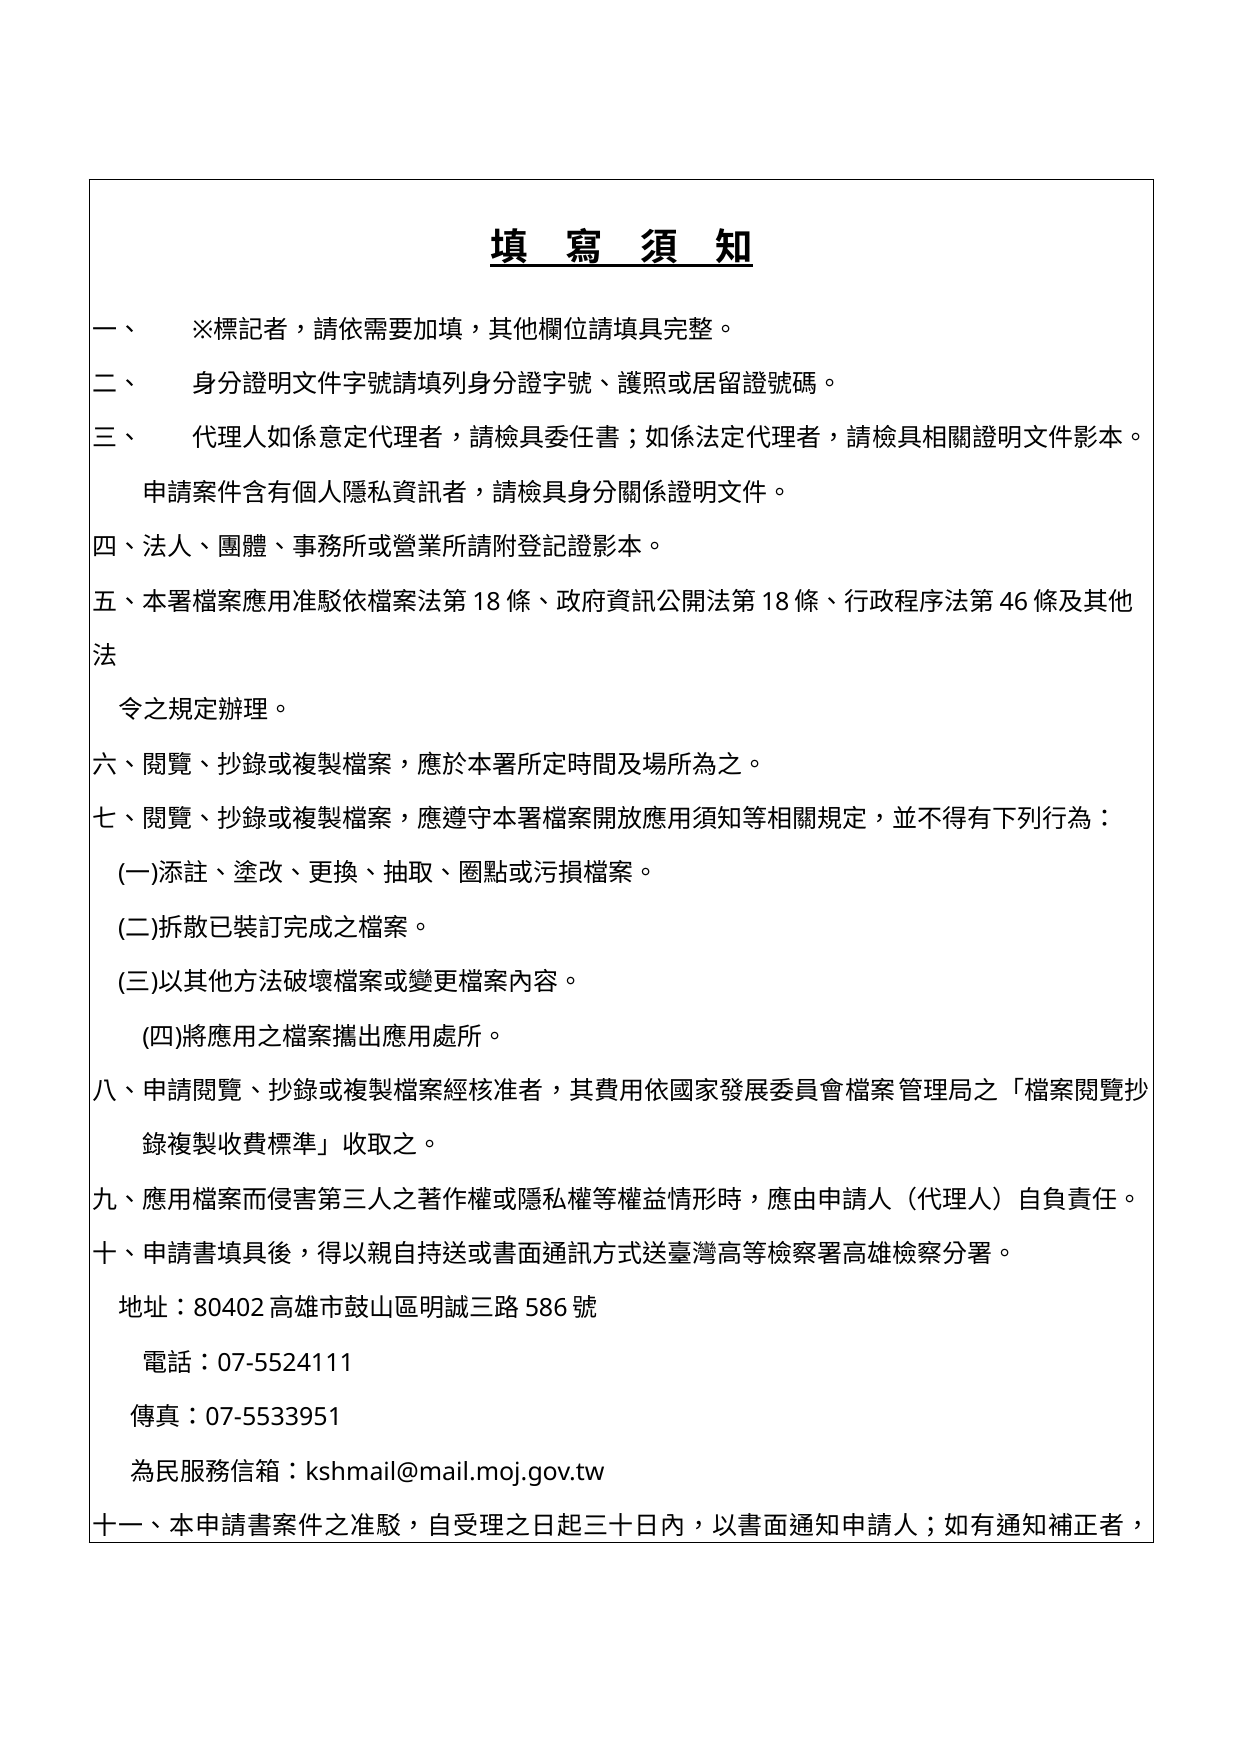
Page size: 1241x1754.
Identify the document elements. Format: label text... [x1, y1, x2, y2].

table_header 填 寫 須 知 ※標記者，請依需要加填，其他欄位請填具完整。 身分證明文件字號請填列身分證字號、護照或居留證號碼。 代理人如係意定代理者，請檢具委任書；如係法定代理者，請檢具相關證明文件影本。申請案件含有個人隱私資訊者，請檢具身分關係證明文件。 四、法人、團體、事務所或營業所請附登記證影本。 五、本署檔案應用准駁依檔案法第18條、政府資訊公開法第18條、行政程序法第46條及其他法 令之規定辦理。 六、閱覽、抄錄或複製檔案，應於本署所定時間及場所為之。 七、閱覽、抄錄或複製檔案，應遵守本署檔案開放應用須知等相關規定，並不得有下列行為： (一)添註、塗改、更換、抽取、圈點或污損檔案。 (二)拆散已裝訂完成之檔案。 (三)以其他方法破壞檔案或變更檔案內容。 (四)將應用之檔案攜出應用處所。 八、申請閱覽、抄錄或複製檔案經核准者，其費用依國家發展委員會檔案管理局之「檔案閱覽抄錄複製收費標準」收取之。 九、應用檔案而侵害第三人之著作權或隱私權等權益情形時，應由申請人（代理人）自負責任。 十、申請書填具後，得以親自持送或書面通訊方式送臺灣高等檢察署高雄檢察分署。 地址：80402高雄市鼓山區明誠三路586號 電話：07-5524111 傳真：07-5533951 為民服務信箱：kshmail@mail.moj.gov.tw 十一、本申請書案件之准駁，自受理之日起三十日內，以書面通知申請人；如有通知補正者， [90, 180, 1153, 1542]
